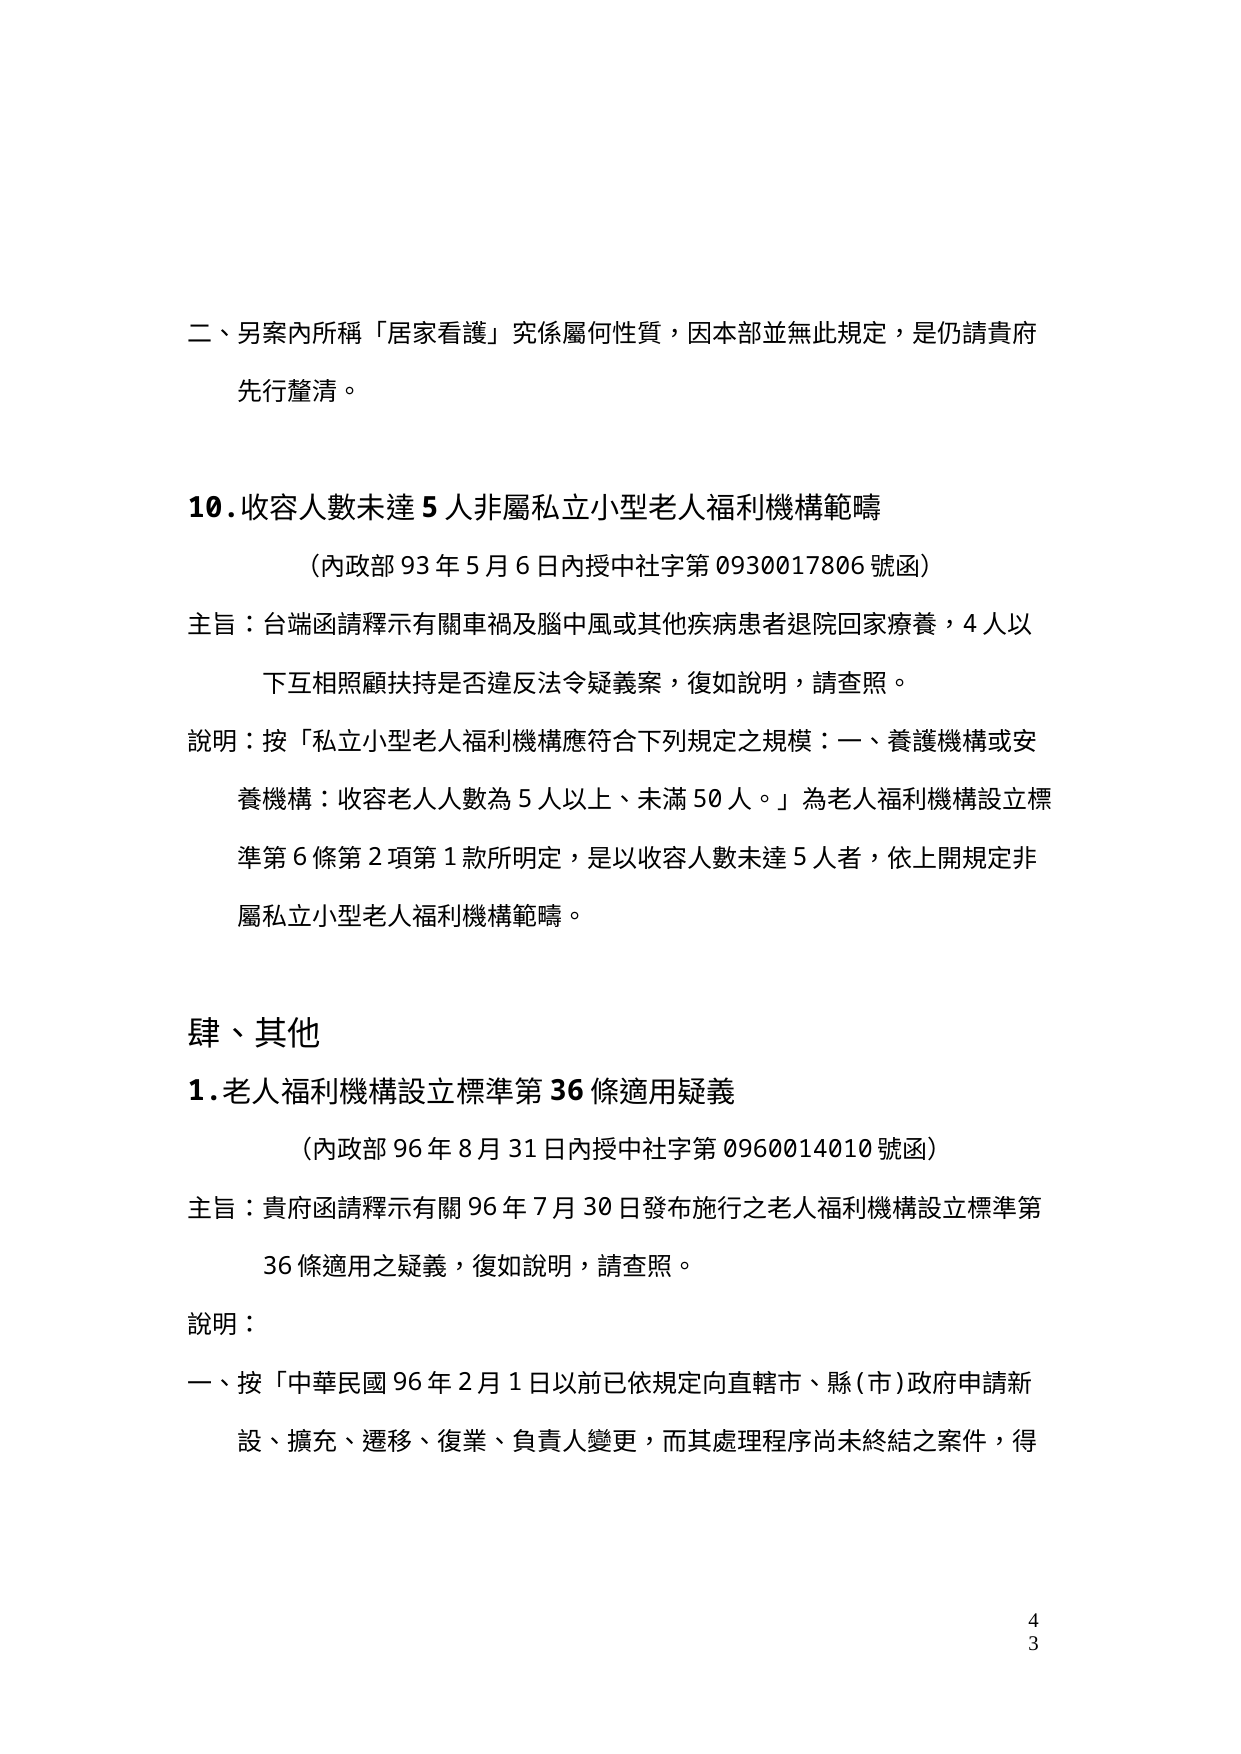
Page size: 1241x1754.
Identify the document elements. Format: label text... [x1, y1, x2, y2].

text 10.收容人數未達5人非屬私立小型老人福利機構範疇 [187, 467, 1053, 525]
text （內政部96年8月31日內授中社字第0960014010號函） [187, 1108, 1053, 1167]
text 1.老人福利機構設立標準第36條適用疑義 [187, 1050, 1053, 1108]
text （內政部93年5月6日內授中社字第0930017806號函） [187, 525, 1053, 583]
text 二、另案內所稱「居家看護」究係屬何性質，因本部並無此規定，是仍請貴府先行釐清。 [187, 292, 1053, 408]
text 一、按「中華民國96年2月1日以前已依規定向直轄市、縣(市)政府申請新設、擴充、遷移、復業、負責人變更，而其處理程序尚未終結之案件，得 [187, 1342, 1053, 1458]
text 主旨：台端函請釋示有關車禍及腦中風或其他疾病患者退院回家療養，4人以下互相照顧扶持是否違反法令疑義案，復如說明，請查照。 [187, 583, 1053, 700]
text 肆、其他 [187, 992, 1053, 1050]
text 說明： [187, 1283, 1053, 1342]
text 主旨：貴府函請釋示有關96年7月30日發布施行之老人福利機構設立標準第36條適用之疑義，復如說明，請查照。 [187, 1167, 1053, 1283]
text 說明：按「私立小型老人福利機構應符合下列規定之規模：一、養護機構或安養機構：收容老人人數為5人以上、未滿50人。」為老人福利機構設立標準第6條第2項第1款所明定，是以收容人數未達5人者，依上開規定非屬私立小型老人福利機構範疇。 [187, 700, 1053, 933]
